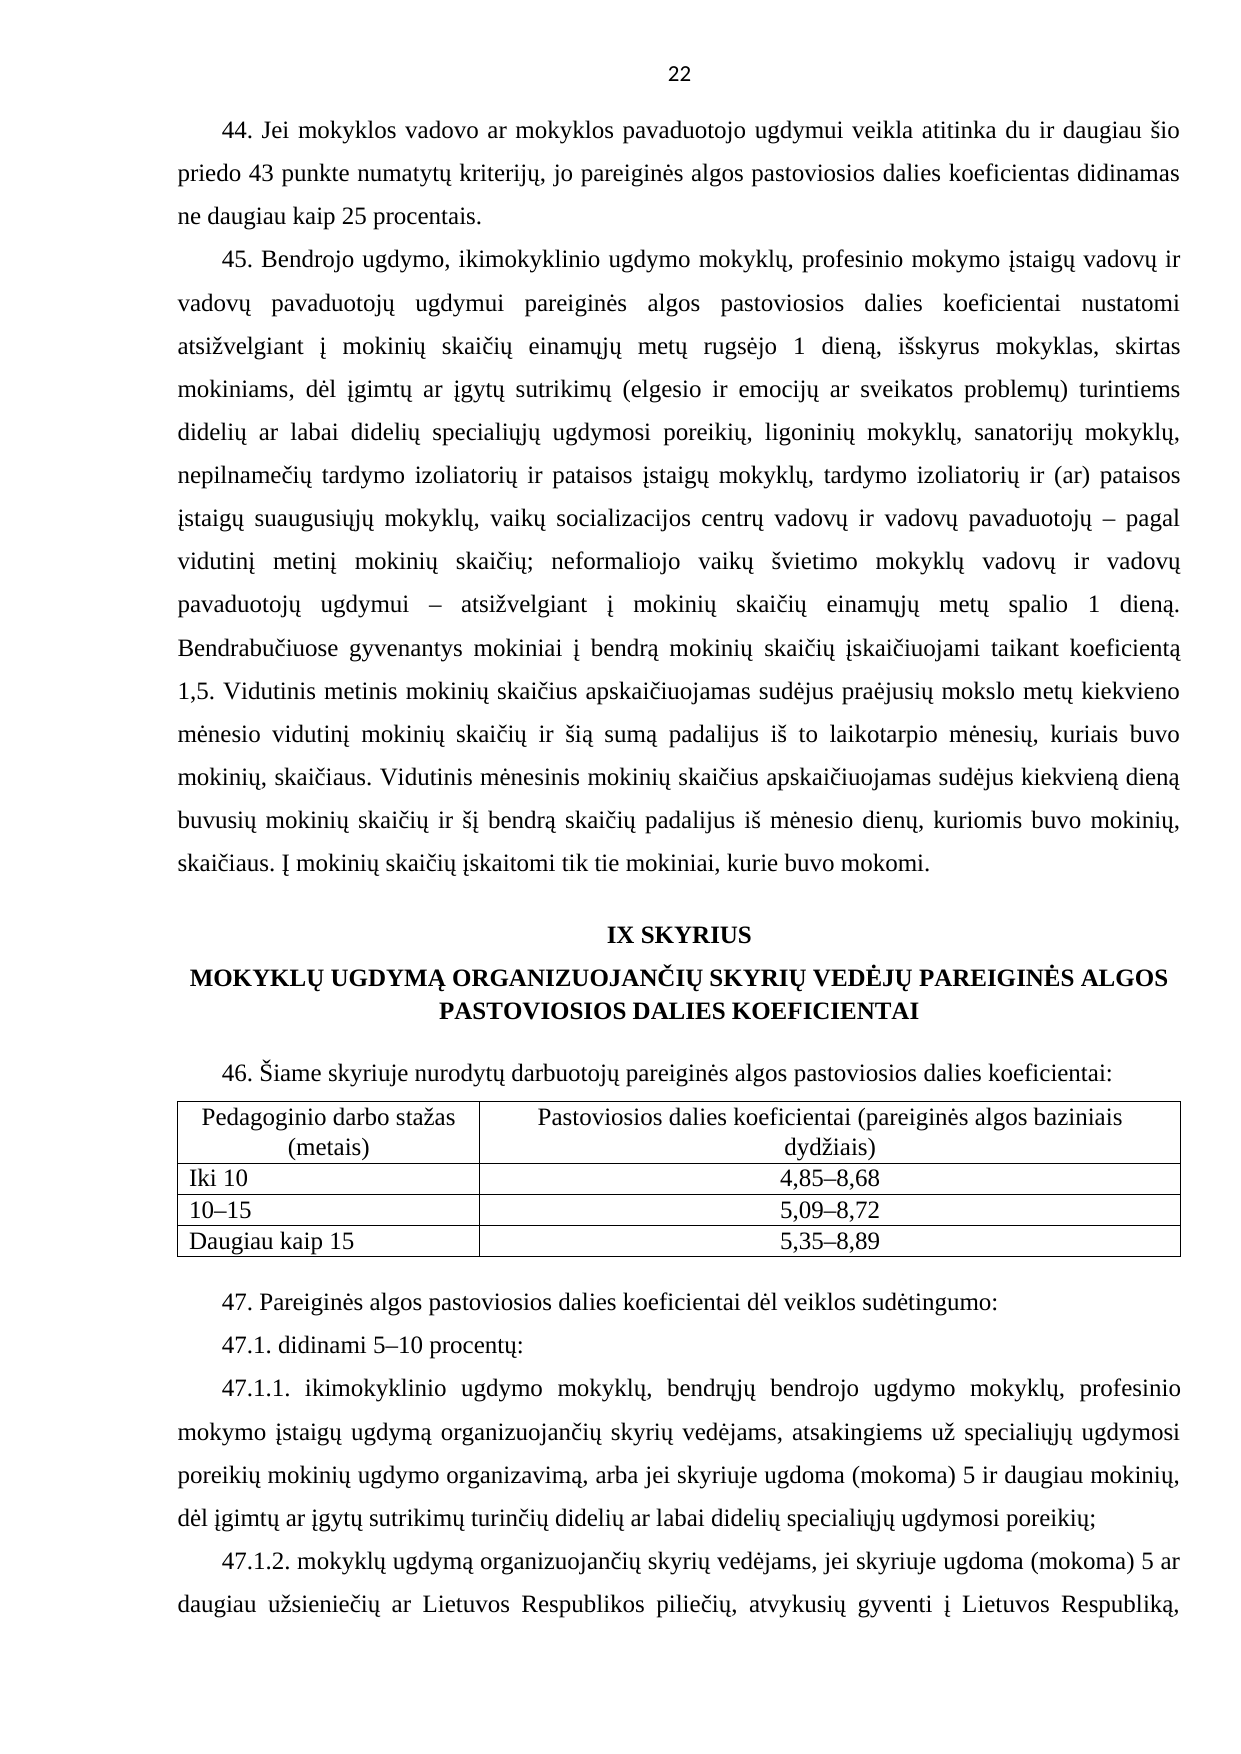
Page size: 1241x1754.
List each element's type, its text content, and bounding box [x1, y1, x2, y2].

text 47.1.2. mokyklų ugdymą organizuojančių skyrių vedėjams, jei skyriuje ugdoma (mokoma) 5 ar daugiau užsieniečių ar Lietuvos Respublikos piliečių, atvykusių gyventi į Lietuvos Respubliką, [177, 1546, 1181, 1618]
table_cell 4,85–8,68 [480, 1164, 1180, 1194]
text 46. Šiame skyriuje nurodytų darbuotojų pareiginės algos pastoviosios dalies koeficientai: [177, 1058, 1181, 1087]
text 47. Pareiginės algos pastoviosios dalies koeficientai dėl veiklos sudėtingumo: [177, 1287, 1181, 1316]
table_cell 10–15 [178, 1195, 479, 1225]
table_cell 5,09–8,72 [480, 1195, 1180, 1225]
text 47.1. didinami 5–10 procentų: [177, 1330, 1181, 1359]
text 44. Jei mokyklos vadovo ar mokyklos pavaduotojo ugdymui veikla atitinka du ir daugiau šio priedo 43 punkte numatytų kriterijų, jo pareiginės algos pastoviosios dalies koeficientas didinamas ne daugiau kaip 25 procentais. [177, 115, 1181, 230]
text 45. Bendrojo ugdymo, ikimokyklinio ugdymo mokyklų, profesinio mokymo įstaigų vadovų ir vadovų pavaduotojų ugdymui pareiginės algos pastoviosios dalies koeficientai nustatomi atsižvelgiant į mokinių skaičių einamųjų metų rugsėjo 1 dieną, išskyrus mokyklas, skirtas mokiniams, dėl įgimtų ar įgytų sutrikimų (elgesio ir emocijų ar sveikatos problemų) turintiems didelių ar labai didelių specialiųjų ugdymosi poreikių, ligoninių mokyklų, sanatorijų mokyklų, nepilnamečių tardymo izoliatorių ir pataisos įstaigų mokyklų, tardymo izoliatorių ir (ar) pataisos įstaigų suaugusiųjų mokyklų, vaikų socializacijos centrų vadovų ir vadovų pavaduotojų – pagal vidutinį metinį mokinių skaičių; neformaliojo vaikų švietimo mokyklų vadovų ir vadovų pavaduotojų ugdymui – atsižvelgiant į mokinių skaičių einamųjų metų spalio 1 dieną. Bendrabučiuose gyvenantys mokiniai į bendrą mokinių skaičių įskaičiuojami taikant koeficientą 1,5. Vidutinis metinis mokinių skaičius apskaičiuojamas sudėjus praėjusių mokslo metų kiekvieno mėnesio vidutinį mokinių skaičių ir šią sumą padalijus iš to laikotarpio mėnesių, kuriais buvo mokinių, skaičiaus. Vidutinis mėnesinis mokinių skaičius apskaičiuojamas sudėjus kiekvieną dieną buvusių mokinių skaičių ir šį bendrą skaičių padalijus iš mėnesio dienų, kuriomis buvo mokinių, skaičiaus. Į mokinių skaičių įskaitomi tik tie mokiniai, kurie buvo mokomi. [177, 244, 1181, 877]
table_cell Daugiau kaip 15 [178, 1226, 479, 1256]
table_header Pedagoginio darbo stažas (metais) [178, 1102, 479, 1162]
text 47.1.1. ikimokyklinio ugdymo mokyklų, bendrųjų bendrojo ugdymo mokyklų, profesinio mokymo įstaigų ugdymą organizuojančių skyrių vedėjams, atsakingiems už specialiųjų ugdymosi poreikių mokinių ugdymo organizavimą, arba jei skyriuje ugdoma (mokoma) 5 ir daugiau mokinių, dėl įgimtų ar įgytų sutrikimų turinčių didelių ar labai didelių specialiųjų ugdymosi poreikių; [177, 1373, 1181, 1532]
text MOKYKLŲ UGDYMĄ ORGANIZUOJANČIŲ SKYRIŲ VEDĖJŲ PAREIGINĖS ALGOS PASTOVIOSIOS DALIES KOEFICIENTAI [177, 963, 1181, 1025]
table_cell Iki 10 [178, 1164, 479, 1194]
table_cell 5,35–8,89 [480, 1226, 1180, 1256]
table_header Pastoviosios dalies koeficientai (pareiginės algos baziniais dydžiais) [480, 1102, 1180, 1162]
text IX SKYRIUS [177, 920, 1181, 949]
